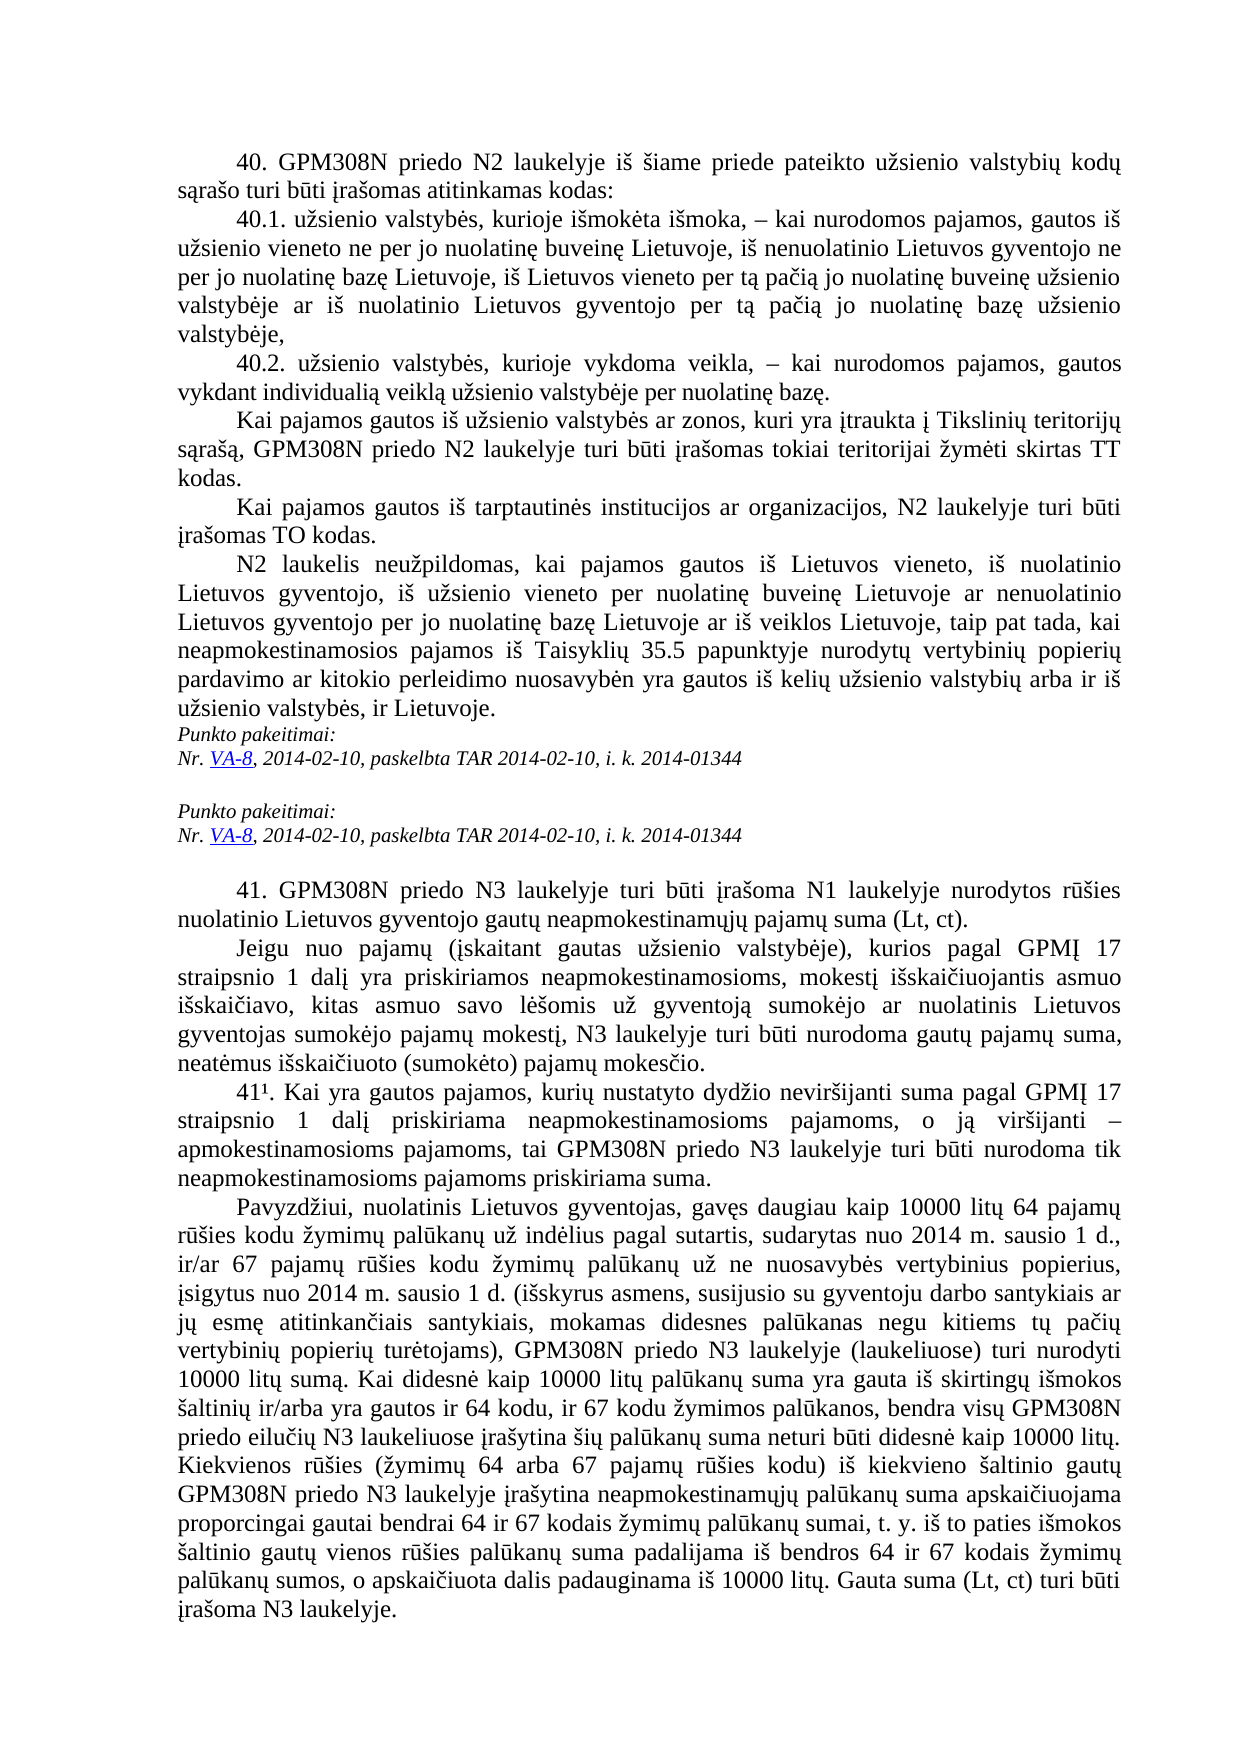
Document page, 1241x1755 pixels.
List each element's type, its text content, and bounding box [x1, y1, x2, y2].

text Pavyzdžiui, nuolatinis Lietuvos gyventojas, gavęs daugiau kaip 10000 litų 64 pajamų rūšies kodu žymimų palūkanų už indėlius pagal sutartis, sudarytas nuo 2014 m. sausio 1 d., ir/ar 67 pajamų rūšies kodu žymimų palūkanų už ne nuosavybės vertybinius popierius, įsigytus nuo 2014 m. sausio 1 d. (išskyrus asmens, susijusio su gyventoju darbo santykiais ar jų esmę atitinkančiais santykiais, mokamas didesnes palūkanas negu kitiems tų pačių vertybinių popierių turėtojams), GPM308N priedo N3 laukelyje (laukeliuose) turi nurodyti 10000 litų sumą. Kai didesnė kaip 10000 litų palūkanų suma yra gauta iš skirtingų išmokos šaltinių ir/arba yra gautos ir 64 kodu, ir 67 kodu žymimos palūkanos, bendra visų GPM308N priedo eilučių N3 laukeliuose įrašytina šių palūkanų suma neturi būti didesnė kaip 10000 litų. Kiekvienos rūšies (žymimų 64 arba 67 pajamų rūšies kodu) iš kiekvieno šaltinio gautų GPM308N priedo N3 laukelyje įrašytina neapmokestinamųjų palūkanų suma apskaičiuojama proporcingai gautai bendrai 64 ir 67 kodais žymimų palūkanų sumai, t. y. iš to paties išmokos šaltinio gautų vienos rūšies palūkanų suma padalijama iš bendros 64 ir 67 kodais žymimų palūkanų sumos, o apskaičiuota dalis padauginama iš 10000 litų. Gauta suma (Lt, ct) turi būti įrašoma N3 laukelyje. [177, 1192, 1122, 1623]
text Kai pajamos gautos iš tarptautinės institucijos ar organizacijos, N2 laukelyje turi būti įrašomas TO kodas. [177, 492, 1122, 549]
text N2 laukelis neužpildomas, kai pajamos gautos iš Lietuvos vieneto, iš nuolatinio Lietuvos gyventojo, iš užsienio vieneto per nuolatinę buveinę Lietuvoje ar nenuolatinio Lietuvos gyventojo per jo nuolatinę bazę Lietuvoje ar iš veiklos Lietuvoje, taip pat tada, kai neapmokestinamosios pajamos iš Taisyklių 35.5 papunktyje nurodytų vertybinių popierių pardavimo ar kitokio perleidimo nuosavybėn yra gautos iš kelių užsienio valstybių arba ir iš užsienio valstybės, ir Lietuvoje. [177, 549, 1122, 722]
text 40. GPM308N priedo N2 laukelyje iš šiame priede pateikto užsienio valstybių kodų sąrašo turi būti įrašomas atitinkamas kodas: [177, 147, 1122, 204]
text 41. GPM308N priedo N3 laukelyje turi būti įrašoma N1 laukelyje nurodytos rūšies nuolatinio Lietuvos gyventojo gautų neapmokestinamųjų pajamų suma (Lt, ct). [177, 876, 1122, 933]
text Punkto pakeitimai: [177, 722, 1122, 746]
text Kai pajamos gautos iš užsienio valstybės ar zonos, kuri yra įtraukta į Tikslinių teritorijų sąrašą, GPM308N priedo N2 laukelyje turi būti įrašomas tokiai teritorijai žymėti skirtas TT kodas. [177, 406, 1122, 492]
text 40.1. užsienio valstybės, kurioje išmokėta išmoka, – kai nurodomos pajamos, gautos iš užsienio vieneto ne per jo nuolatinę buveinę Lietuvoje, iš nenuolatinio Lietuvos gyventojo ne per jo nuolatinę bazę Lietuvoje, iš Lietuvos vieneto per tą pačią jo nuolatinę buveinę užsienio valstybėje ar iš nuolatinio Lietuvos gyventojo per tą pačią jo nuolatinę bazę užsienio valstybėje, [177, 204, 1122, 348]
text 40.2. užsienio valstybės, kurioje vykdoma veikla, – kai nurodomos pajamos, gautos vykdant individualią veiklą užsienio valstybėje per nuolatinę bazę. [177, 348, 1122, 406]
text Jeigu nuo pajamų (įskaitant gautas užsienio valstybėje), kurios pagal GPMĮ 17 straipsnio 1 dalį yra priskiriamos neapmokestinamosioms, mokestį išskaičiuojantis asmuo išskaičiavo, kitas asmuo savo lėšomis už gyventoją sumokėjo ar nuolatinis Lietuvos gyventojas sumokėjo pajamų mokestį, N3 laukelyje turi būti nurodoma gautų pajamų suma, neatėmus išskaičiuoto (sumokėto) pajamų mokesčio. [177, 933, 1122, 1077]
text 41¹. Kai yra gautos pajamos, kurių nustatyto dydžio neviršijanti suma pagal GPMĮ 17 straipsnio 1 dalį priskiriama neapmokestinamosioms pajamoms, o ją viršijanti – apmokestinamosioms pajamoms, tai GPM308N priedo N3 laukelyje turi būti nurodoma tik neapmokestinamosioms pajamoms priskiriama suma. [177, 1077, 1122, 1192]
text Nr. VA-8, 2014-02-10, paskelbta TAR 2014-02-10, i. k. 2014-01344 [177, 823, 1122, 847]
text Nr. VA-8, 2014-02-10, paskelbta TAR 2014-02-10, i. k. 2014-01344 [177, 746, 1122, 770]
text Punkto pakeitimai: [177, 799, 1122, 823]
